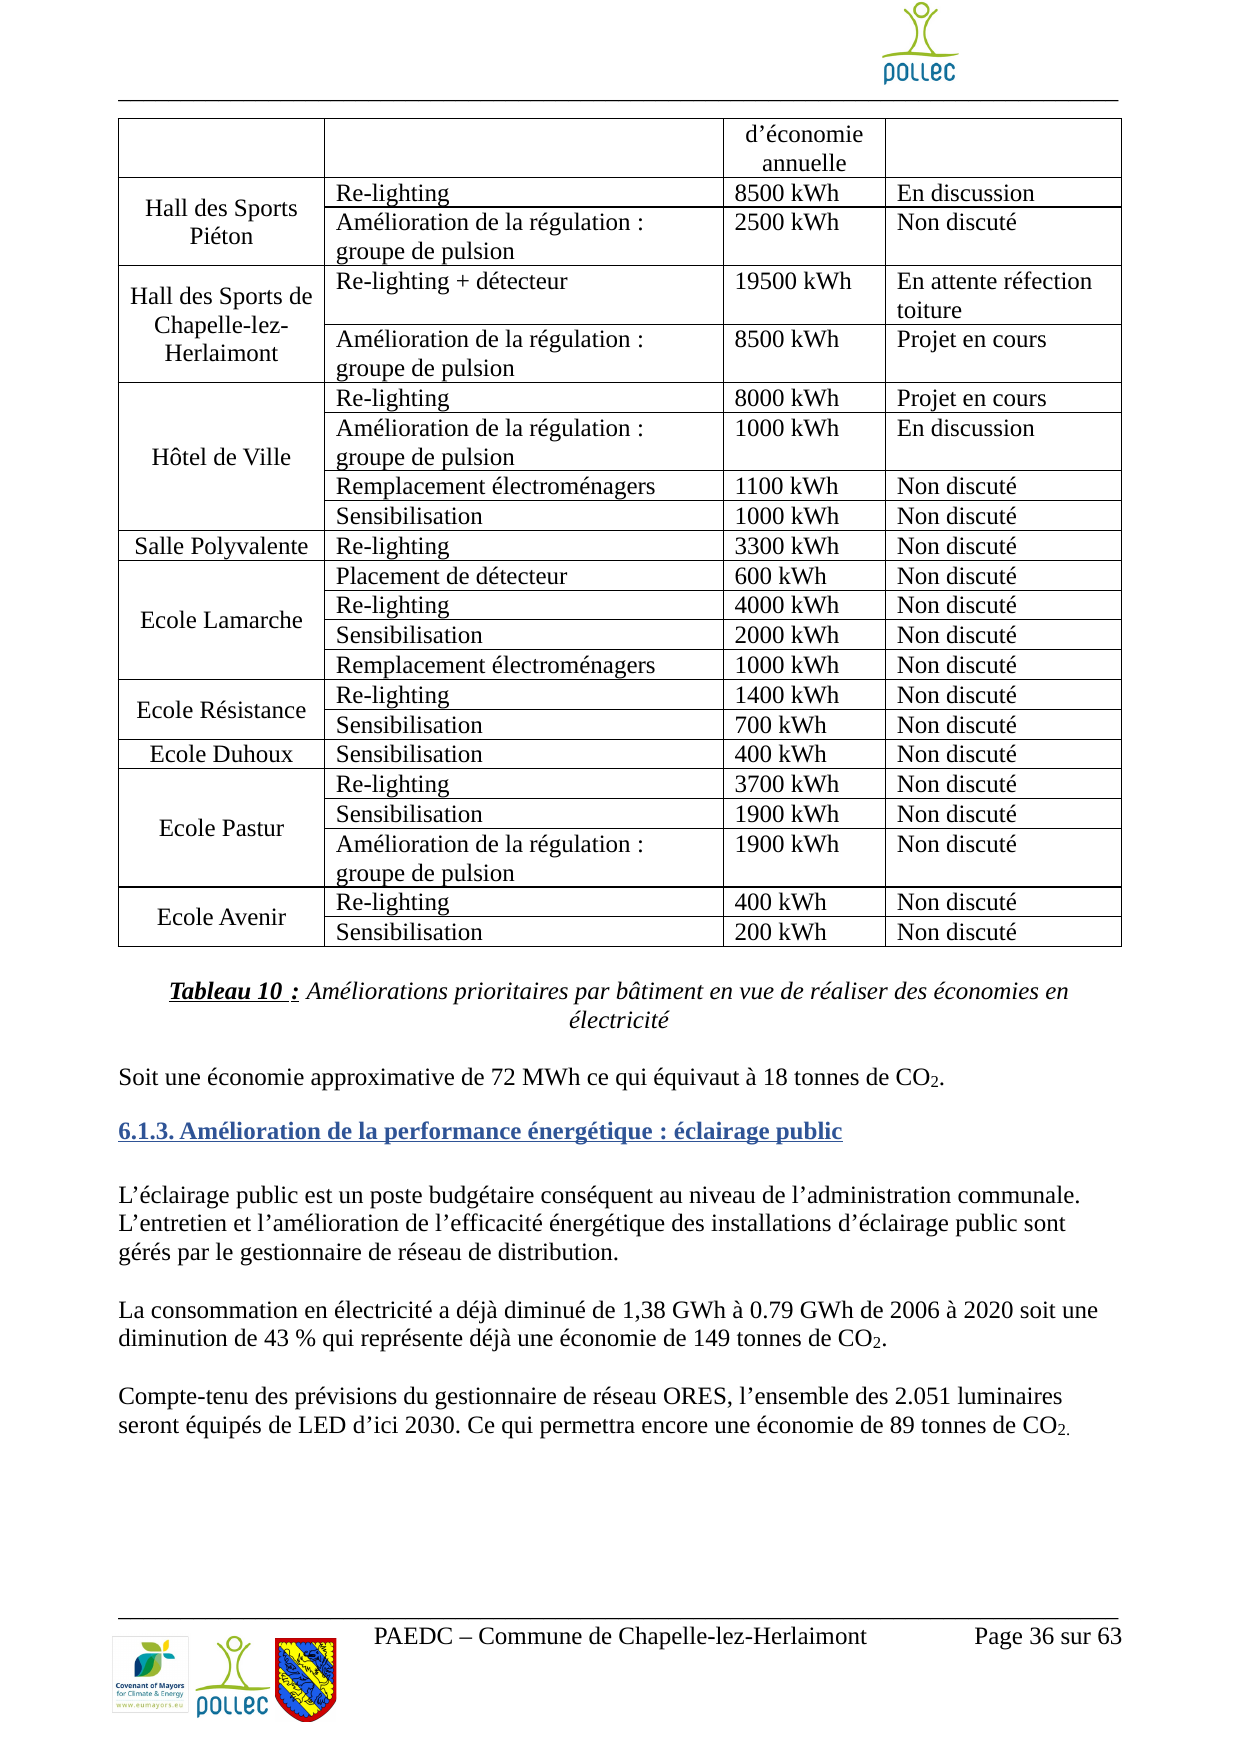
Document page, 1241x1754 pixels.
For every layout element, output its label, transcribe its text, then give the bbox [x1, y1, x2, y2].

table_cell En discussion [886, 178, 1121, 206]
text La consommation en électricité a déjà diminué de 1,38 GWh à 0.79 GWh de 2006 à 2020 soit une diminution de 43 % qui représente déjà une économie de 149 tonnes de CO2. [118, 1295, 1122, 1352]
table_cell 1400 kWh [724, 680, 885, 709]
picture [275, 1638, 337, 1722]
table_cell Ecole Résistance [119, 680, 324, 738]
table_cell Ecole Lamarche [119, 561, 324, 679]
table_cell Amélioration de la régulation : groupe de pulsion [325, 413, 723, 470]
table_cell 8500 kWh [724, 325, 885, 382]
table_cell Hôtel de Ville [119, 383, 324, 530]
table_cell Non discuté [886, 591, 1121, 619]
table_cell 1900 kWh [724, 799, 885, 828]
table_cell 400 kWh [724, 740, 885, 768]
table_cell 400 kWh [724, 888, 885, 916]
table_cell Non discuté [886, 471, 1121, 500]
table_cell Re-lighting [325, 680, 723, 709]
table_cell Placement de détecteur [325, 561, 723, 589]
table_cell Non discuté [886, 799, 1121, 828]
picture [882, 0, 959, 87]
text L’éclairage public est un poste budgétaire conséquent au niveau de l’administration communale. [118, 1180, 1122, 1208]
table_cell Remplacement électroménagers [325, 650, 723, 679]
table_cell 8500 kWh [724, 178, 885, 206]
table_cell 3700 kWh [724, 769, 885, 798]
table_cell Sensibilisation [325, 710, 723, 738]
table_cell Re-lighting [325, 383, 723, 412]
text L’entretien et l’amélioration de l’efficacité énergétique des installations d’éclairage public sont gérés par le gestionnaire de réseau de distribution. [118, 1208, 1122, 1266]
table_cell En discussion [886, 413, 1121, 470]
table_cell 600 kWh [724, 561, 885, 589]
table_header [325, 119, 723, 177]
table_cell Non discuté [886, 769, 1121, 798]
text Tableau 10 : Améliorations prioritaires par bâtiment en vue de réaliser des économies en électricité [118, 976, 1122, 1033]
table_cell Ecole Avenir [119, 888, 324, 946]
table_cell 19500 kWh [724, 266, 885, 323]
table_cell Sensibilisation [325, 501, 723, 530]
table_cell 1000 kWh [724, 413, 885, 470]
table_cell 1100 kWh [724, 471, 885, 500]
table_cell 2000 kWh [724, 620, 885, 649]
table_cell Amélioration de la régulation : groupe de pulsion [325, 208, 723, 265]
table_cell Non discuté [886, 531, 1121, 560]
table_cell Non discuté [886, 501, 1121, 530]
table_cell Re-lighting [325, 769, 723, 798]
table_cell Non discuté [886, 561, 1121, 589]
table_cell Projet en cours [886, 383, 1121, 412]
table_header [119, 119, 324, 177]
table_cell En attente réfection toiture [886, 266, 1121, 323]
table_cell 8000 kWh [724, 383, 885, 412]
table_cell Hall des Sports de Chapelle-lez-Herlaimont [119, 266, 324, 382]
table_cell Sensibilisation [325, 799, 723, 828]
table_cell Non discuté [886, 620, 1121, 649]
table_cell Non discuté [886, 680, 1121, 709]
table_header [886, 119, 1121, 177]
table_cell Projet en cours [886, 325, 1121, 382]
picture [110, 1633, 191, 1714]
text Soit une économie approximative de 72 MWh ce qui équivaut à 18 tonnes de CO2. [118, 1062, 1122, 1091]
table_cell Re-lighting [325, 591, 723, 619]
table_cell Ecole Pastur [119, 769, 324, 886]
table_cell 3300 kWh [724, 531, 885, 560]
table_cell Remplacement électroménagers [325, 471, 723, 500]
table_cell Re-lighting [325, 888, 723, 916]
table_cell Sensibilisation [325, 917, 723, 946]
table_cell Non discuté [886, 917, 1121, 946]
subtitle 6.1.3. Amélioration de la performance énergétique : éclairage public [118, 1116, 1122, 1145]
table_cell 1900 kWh [724, 829, 885, 886]
table_cell Sensibilisation [325, 620, 723, 649]
text Compte-tenu des prévisions du gestionnaire de réseau ORES, l’ensemble des 2.051 luminaires seront équipés de LED d’ici 2030. Ce qui permettra encore une économie de 89 tonnes de CO2. [118, 1381, 1122, 1438]
table_cell Non discuté [886, 710, 1121, 738]
table_cell 4000 kWh [724, 591, 885, 619]
picture [206, 1645, 272, 1720]
table_cell 1000 kWh [724, 501, 885, 530]
table_cell Non discuté [886, 888, 1121, 916]
table_cell Re-lighting [325, 531, 723, 560]
table_cell 700 kWh [724, 710, 885, 738]
table_cell 200 kWh [724, 917, 885, 946]
table_cell Sensibilisation [325, 740, 723, 768]
table_cell Amélioration de la régulation : groupe de pulsion [325, 829, 723, 886]
table_cell 1000 kWh [724, 650, 885, 679]
table_cell 2500 kWh [724, 208, 885, 265]
table_cell Non discuté [886, 740, 1121, 768]
table_cell Non discuté [886, 208, 1121, 265]
table_cell Re-lighting [325, 178, 723, 206]
table_cell Ecole Duhoux [119, 740, 324, 768]
table_cell Non discuté [886, 829, 1121, 886]
table_cell Re-lighting + détecteur [325, 266, 723, 323]
table_cell Salle Polyvalente [119, 531, 324, 560]
table_cell Hall des Sports Piéton [119, 178, 324, 265]
table_cell Amélioration de la régulation : groupe de pulsion [325, 325, 723, 382]
table_cell Non discuté [886, 650, 1121, 679]
table_header d’économie annuelle [724, 119, 885, 177]
